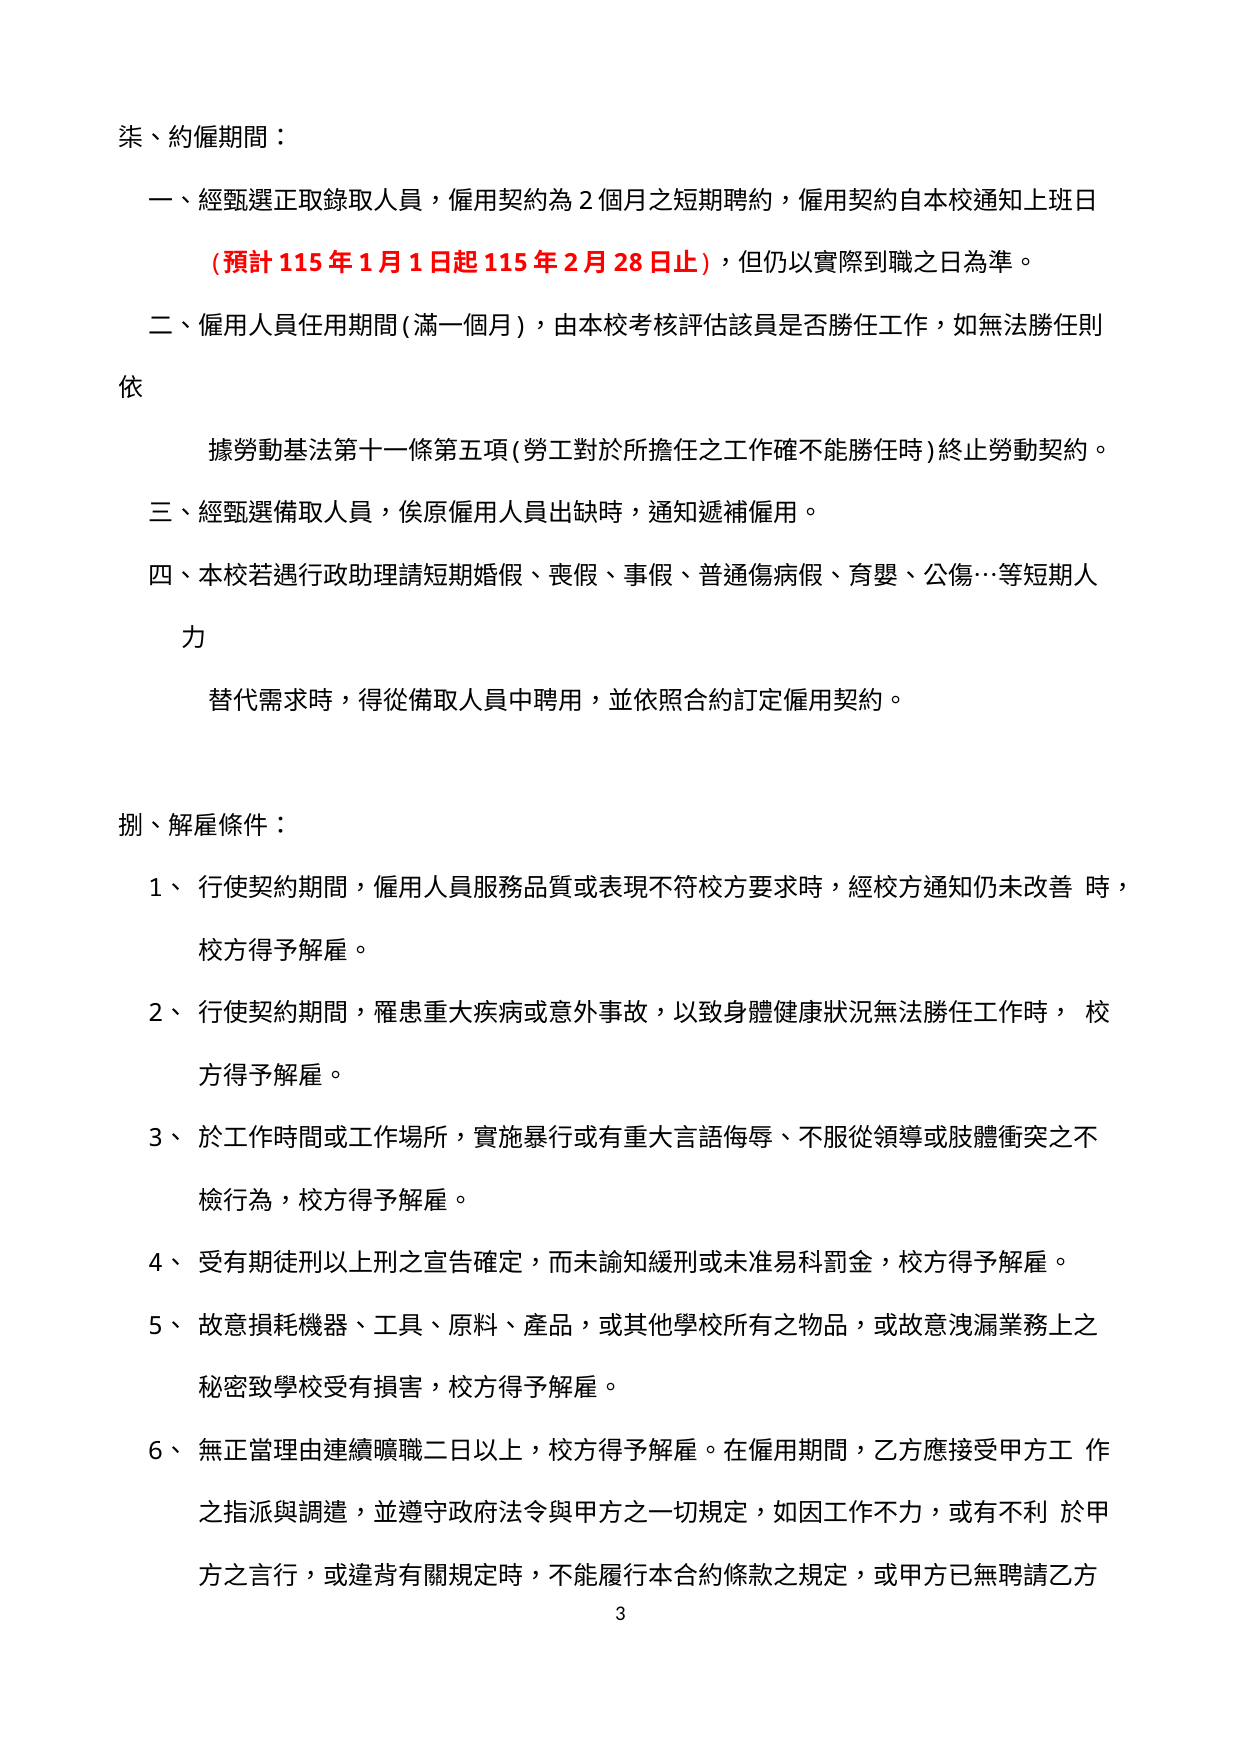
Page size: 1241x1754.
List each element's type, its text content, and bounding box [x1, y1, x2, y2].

list 於工作時間或工作場所，實施暴行或有重大言語侮辱、不服從領導或肢體衝突之不檢行為，校方得予解雇。 [148, 1094, 1122, 1219]
list 故意損耗機器、工具、原料、產品，或其他學校所有之物品，或故意洩漏業務上之秘密致學校受有損害，校方得予解雇。 [148, 1282, 1122, 1407]
list 行使契約期間，罹患重大疾病或意外事故，以致身體健康狀況無法勝任工作時， 校方得予解雇。 [148, 969, 1122, 1094]
text 據勞動基法第十一條第五項(勞工對於所擔任之工作確不能勝任時)終止勞動契約。 [118, 407, 1122, 469]
text 三、經甄選備取人員，俟原僱用人員出缺時，通知遞補僱用。 [118, 469, 1122, 532]
text 柒、約僱期間： 一、經甄選正取錄取人員，僱用契約為2個月之短期聘約，僱用契約自本校通知上班日 (預計115年1月1日起115年2月28日止)，但仍以實際到職之日為準。 二、僱用人員任用期間(滿一個月)，由本校考核評估該員是否勝任工作，如無法勝任則依 [118, 94, 1122, 407]
text 替代需求時，得從備取人員中聘用，並依照合約訂定僱用契約。 [118, 657, 1122, 719]
list 行使契約期間，僱用人員服務品質或表現不符校方要求時，經校方通知仍未改善 時，校方得予解雇。 [148, 844, 1122, 969]
text 捌、解雇條件： [118, 782, 1122, 844]
list 無正當理由連續曠職二日以上，校方得予解雇。在僱用期間，乙方應接受甲方工 作之指派與調遣，並遵守政府法令與甲方之一切規定，如因工作不力，或有不利 於甲方之言行，或違背有關規定時，不能履行本合約條款之規定，或甲方已無聘請乙方 [148, 1407, 1122, 1594]
text 四、本校若遇行政助理請短期婚假、喪假、事假、普通傷病假、育嬰、公傷…等短期人力 [118, 532, 1122, 657]
list 受有期徒刑以上刑之宣告確定，而未諭知緩刑或未准易科罰金，校方得予解雇。 [148, 1219, 1122, 1282]
